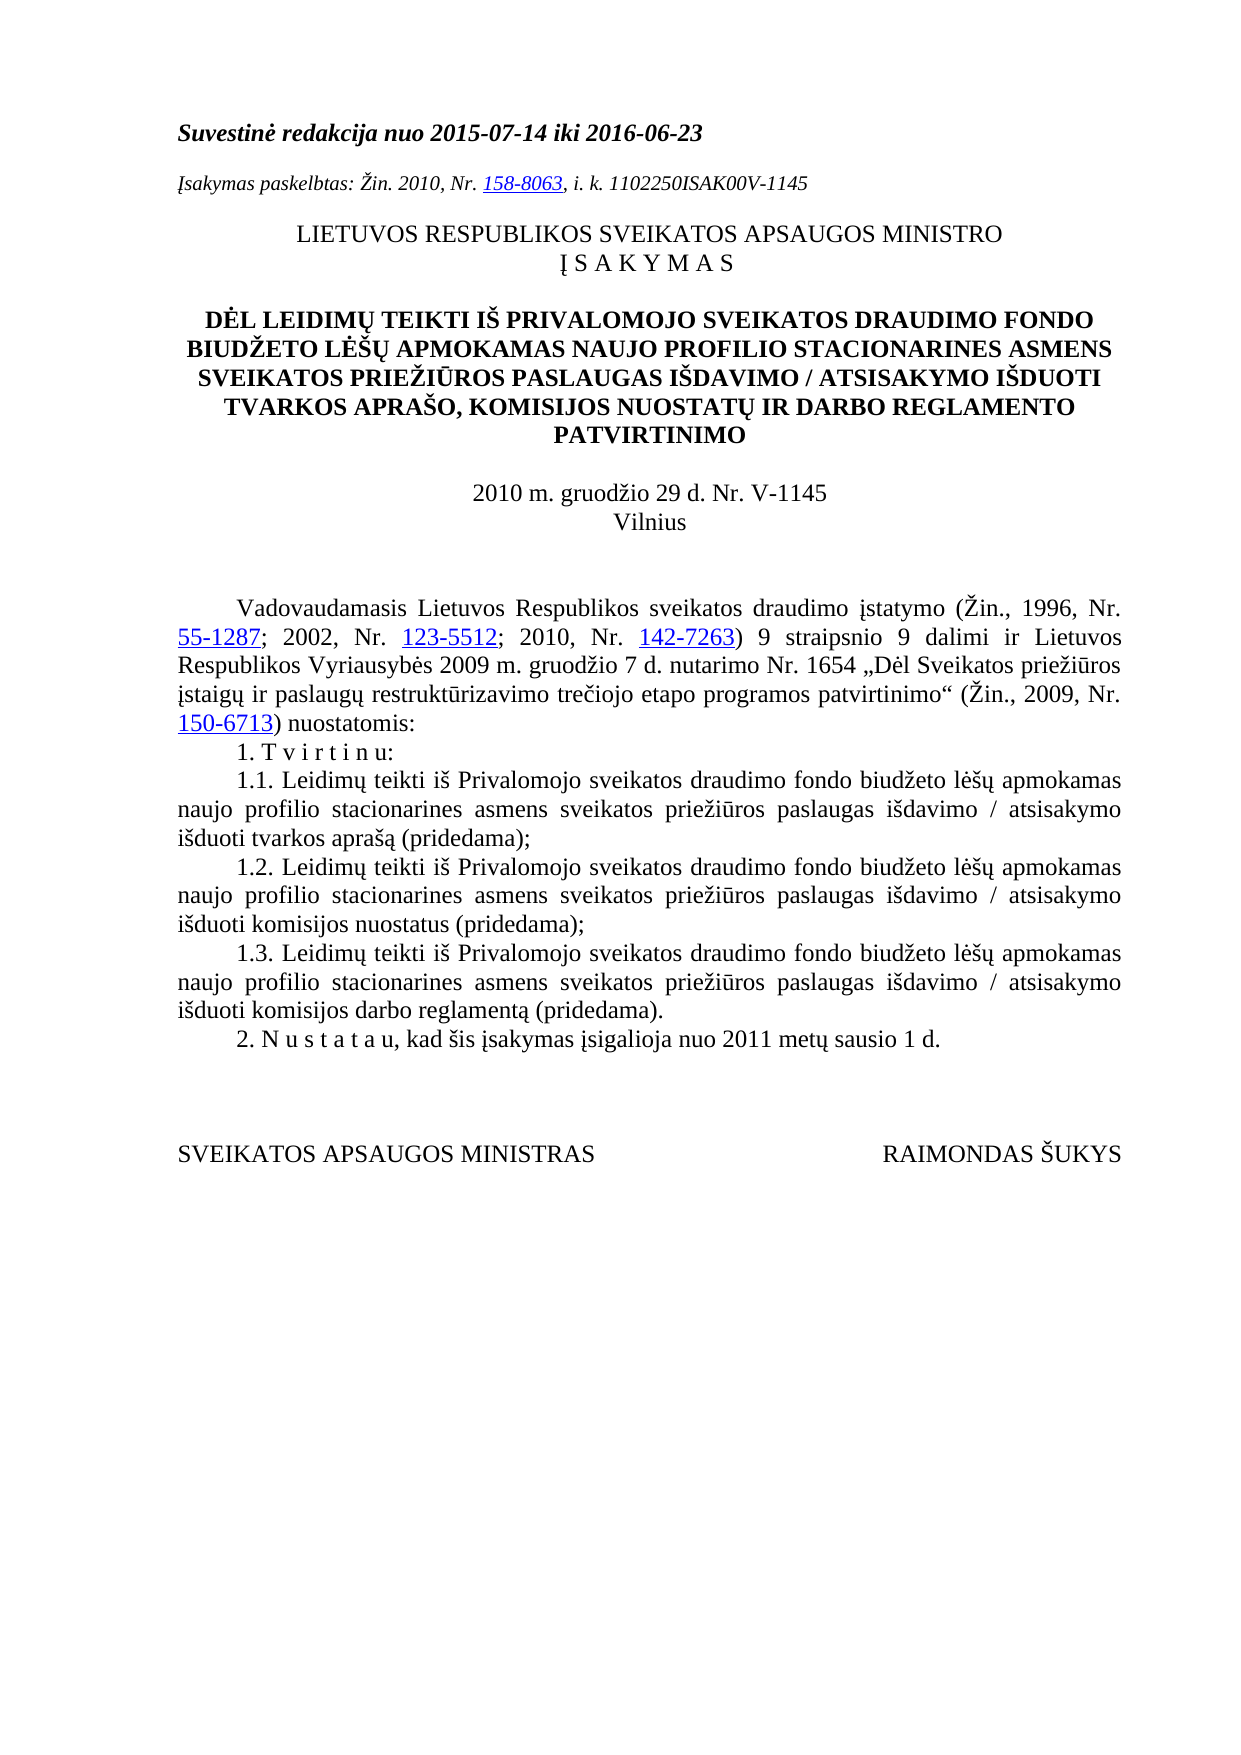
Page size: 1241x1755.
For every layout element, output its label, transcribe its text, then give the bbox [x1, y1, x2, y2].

text Suvestinė redakcija nuo 2015-07-14 iki 2016-06-23 [177, 118, 1122, 147]
text Vilnius [177, 507, 1122, 535]
text 1.3. Leidimų teikti iš Privalomojo sveikatos draudimo fondo biudžeto lėšų apmokamas naujo profilio stacionarines asmens sveikatos priežiūros paslaugas išdavimo / atsisakymo išduoti komisijos darbo reglamentą (pridedama). [177, 938, 1122, 1024]
text SVEIKATOS APSAUGOS MINISTRAS RAIMONDAS ŠUKYS [177, 1139, 1122, 1168]
text LIETUVOS RESPUBLIKOS SVEIKATOS APSAUGOS MINISTRO [177, 219, 1122, 248]
text 2. N u s t a t a u, kad šis įsakymas įsigalioja nuo 2011 metų sausio 1 d. [177, 1024, 1122, 1053]
text 1.1. Leidimų teikti iš Privalomojo sveikatos draudimo fondo biudžeto lėšų apmokamas naujo profilio stacionarines asmens sveikatos priežiūros paslaugas išdavimo / atsisakymo išduoti tvarkos aprašą (pridedama); [177, 765, 1122, 852]
text 1.2. Leidimų teikti iš Privalomojo sveikatos draudimo fondo biudžeto lėšų apmokamas naujo profilio stacionarines asmens sveikatos priežiūros paslaugas išdavimo / atsisakymo išduoti komisijos nuostatus (pridedama); [177, 852, 1122, 938]
text Į S A K Y M A S [177, 248, 1122, 277]
text Įsakymas paskelbtas: Žin. 2010, Nr. 158-8063, i. k. 1102250ISAK00V-1145 [177, 171, 1122, 195]
text DĖL LEIDIMŲ TEIKTI IŠ PRIVALOMOJO SVEIKATOS DRAUDIMO FONDO BIUDŽETO LĖŠŲ APMOKAMAS NAUJO PROFILIO STACIONARINES ASMENS SVEIKATOS PRIEŽIŪROS PASLAUGAS IŠDAVIMO / ATSISAKYMO IŠDUOTI TVARKOS APRAŠO, KOMISIJOS NUOSTATŲ IR DARBO REGLAMENTO PATVIRTINIMO [177, 305, 1122, 449]
text Vadovaudamasis Lietuvos Respublikos sveikatos draudimo įstatymo (Žin., 1996, Nr. 55-1287; 2002, Nr. 123-5512; 2010, Nr. 142-7263) 9 straipsnio 9 dalimi ir Lietuvos Respublikos Vyriausybės 2009 m. gruodžio 7 d. nutarimo Nr. 1654 „Dėl Sveikatos priežiūros įstaigų ir paslaugų restruktūrizavimo trečiojo etapo programos patvirtinimo“ (Žin., 2009, Nr. 150-6713) nuostatomis: [177, 593, 1122, 737]
text 2010 m. gruodžio 29 d. Nr. V-1145 [177, 478, 1122, 507]
text 1. T v i r t i n u: [177, 737, 1122, 765]
